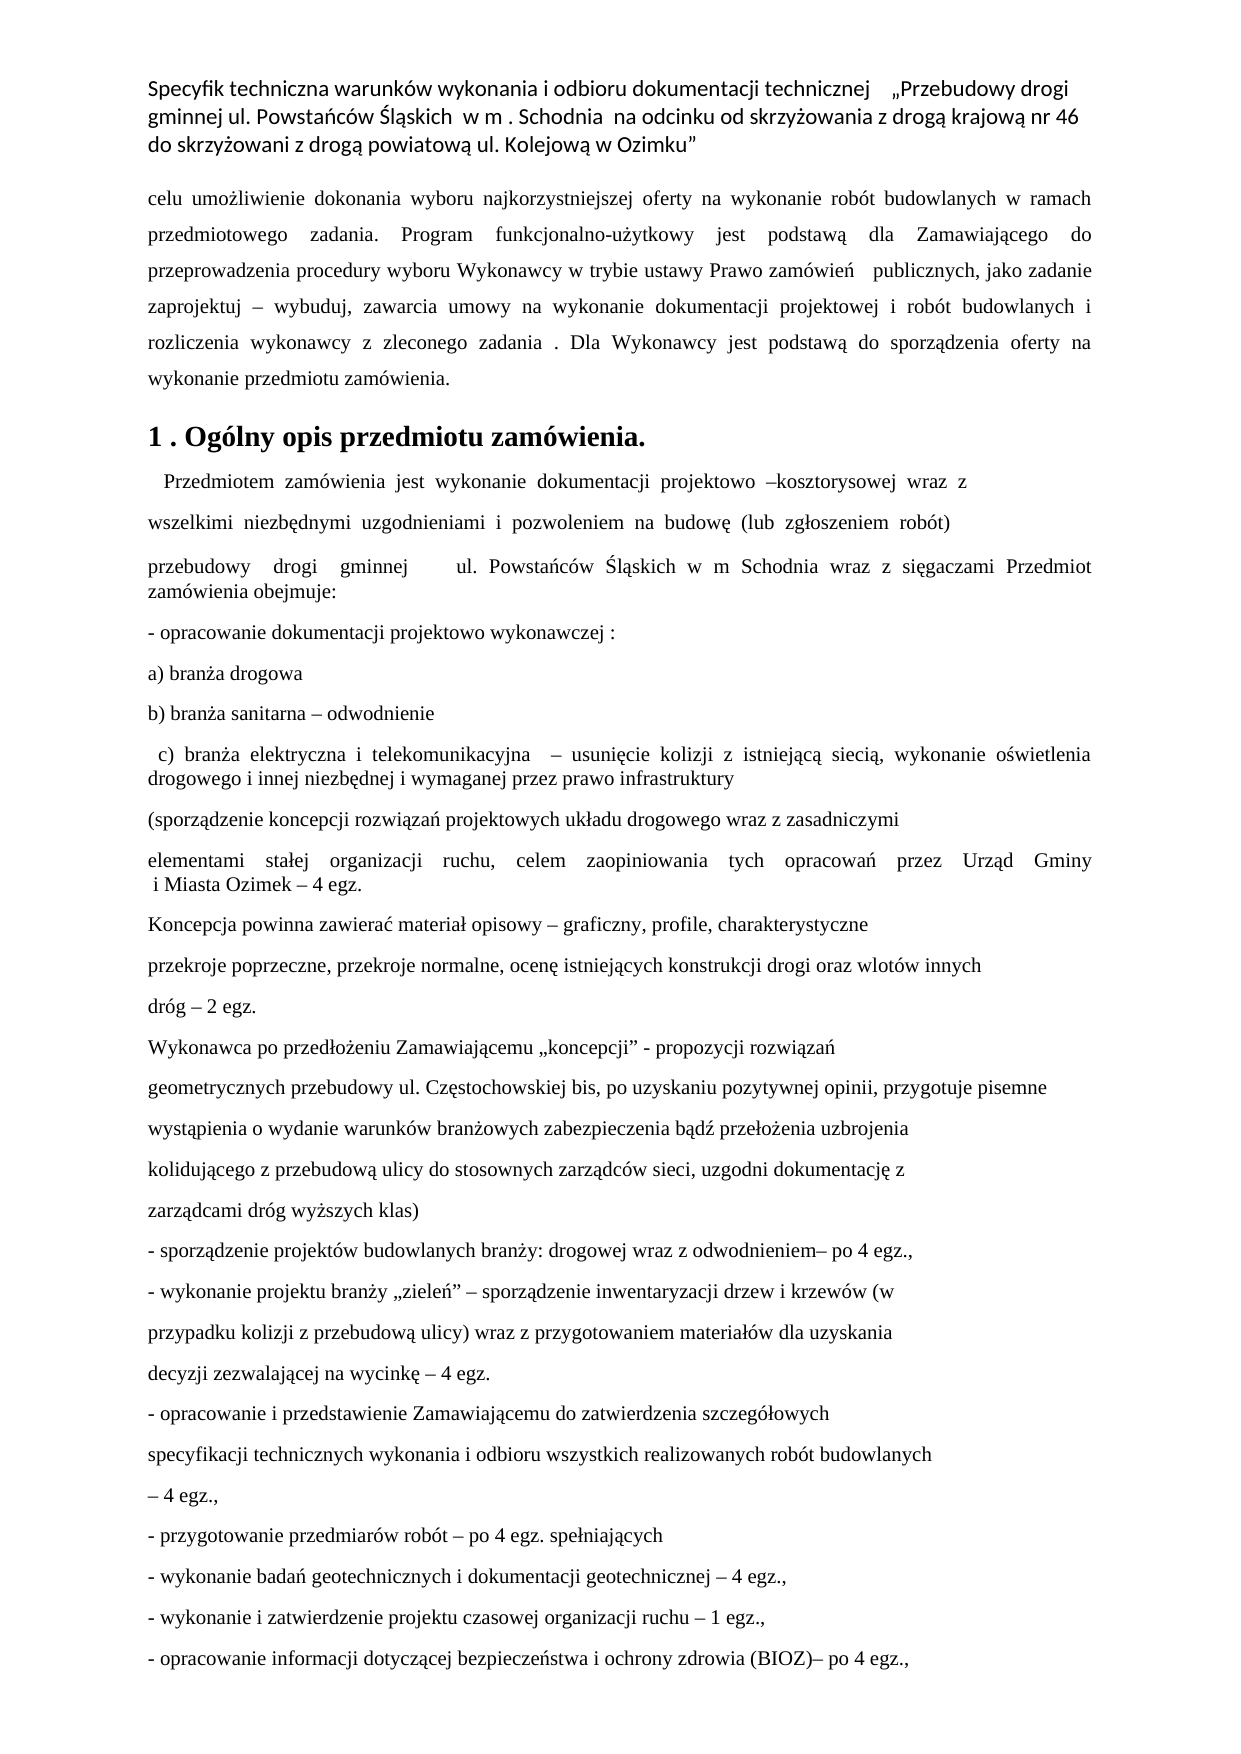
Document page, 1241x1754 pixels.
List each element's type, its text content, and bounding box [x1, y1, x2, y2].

text elementami stałej organizacji ruchu, celem zaopiniowania tych opracowań przez Urząd Gminy i Miasta Ozimek – 4 egz. [148, 848, 1093, 896]
text Wykonawca po przedłożeniu Zamawiającemu „koncepcji” - propozycji rozwiązań [148, 1034, 1093, 1059]
text (sporządzenie koncepcji rozwiązań projektowych układu drogowego wraz z zasadniczymi [148, 807, 1093, 831]
text zarządcami dróg wyższych klas) [148, 1197, 1093, 1222]
text - wykonanie badań geotechnicznych i dokumentacji geotechnicznej – 4 egz., [148, 1564, 1093, 1588]
text przypadku kolizji z przebudową ulicy) wraz z przygotowaniem materiałów dla uzyskania [148, 1320, 1093, 1344]
text decyzji zezwalającej na wycinkę – 4 egz. [148, 1360, 1093, 1384]
text Koncepcja powinna zawierać materiał opisowy – graficzny, profile, charakterystyczne [148, 912, 1093, 936]
text - wykonanie projektu branży „zieleń” – sporządzenie inwentaryzacji drzew i krzewów (w [148, 1279, 1093, 1303]
text - opracowanie informacji dotyczącej bezpieczeństwa i ochrony zdrowia (BIOZ)– po 4 egz., [148, 1646, 1093, 1669]
text celu umożliwienie dokonania wyboru najkorzystniejszej oferty na wykonanie robót budowlanych w ramach przedmiotowego zadania. Program funkcjonalno-użytkowy jest podstawą dla Zamawiającego do przeprowadzenia procedury wyboru Wykonawcy w trybie ustawy Prawo zamówień publicznych, jako zadanie zaprojektuj – wybuduj, zawarcia umowy na wykonanie dokumentacji projektowej i robót budowlanych i rozliczenia wykonawcy z zleconego zadania . Dla Wykonawcy jest podstawą do sporządzenia oferty na wykonanie przedmiotu zamówienia. [148, 186, 1093, 390]
text wystąpienia o wydanie warunków branżowych zabezpieczenia bądź przełożenia uzbrojenia [148, 1116, 1093, 1140]
text przekroje poprzeczne, przekroje normalne, ocenę istniejących konstrukcji drogi oraz wlotów innych [148, 953, 1093, 977]
text dróg – 2 egz. [148, 994, 1093, 1018]
text - wykonanie i zatwierdzenie projektu czasowej organizacji ruchu – 1 egz., [148, 1605, 1093, 1629]
text kolidującego z przebudową ulicy do stosownych zarządców sieci, uzgodni dokumentację z [148, 1157, 1093, 1181]
text - opracowanie i przedstawienie Zamawiającemu do zatwierdzenia szczegółowych [148, 1401, 1093, 1425]
text - opracowanie dokumentacji projektowo wykonawczej : [148, 620, 1093, 644]
text b) branża sanitarna – odwodnienie [148, 701, 1093, 725]
text specyfikacji technicznych wykonania i odbioru wszystkich realizowanych robót budowlanych [148, 1442, 1093, 1466]
text c) branża elektryczna i telekomunikacyjna – usunięcie kolizji z istniejącą siecią, wykonanie oświetlenia drogowego i innej niezbędnej i wymaganej przez prawo infrastruktury [148, 742, 1093, 790]
text geometrycznych przebudowy ul. Częstochowskiej bis, po uzyskaniu pozytywnej opinii, przygotuje pisemne [148, 1075, 1093, 1099]
text wszelkimi niezbędnymi uzgodnieniami i pozwoleniem na budowę (lub zgłoszeniem robót) [148, 510, 1093, 534]
text - przygotowanie przedmiarów robót – po 4 egz. spełniających [148, 1523, 1093, 1547]
text - sporządzenie projektów budowlanych branży: drogowej wraz z odwodnieniem– po 4 egz., [148, 1238, 1093, 1262]
text 1 . Ogólny opis przedmiotu zamówienia. [148, 419, 1093, 452]
text Przedmiotem zamówienia jest wykonanie dokumentacji projektowo –kosztorysowej wraz z [148, 469, 1093, 493]
text a) branża drogowa [148, 661, 1093, 685]
text przebudowy drogi gminnej ul. Powstańców Śląskich w m Schodnia wraz z sięgaczami Przedmiot zamówienia obejmuje: [148, 550, 1093, 603]
text – 4 egz., [148, 1483, 1093, 1507]
